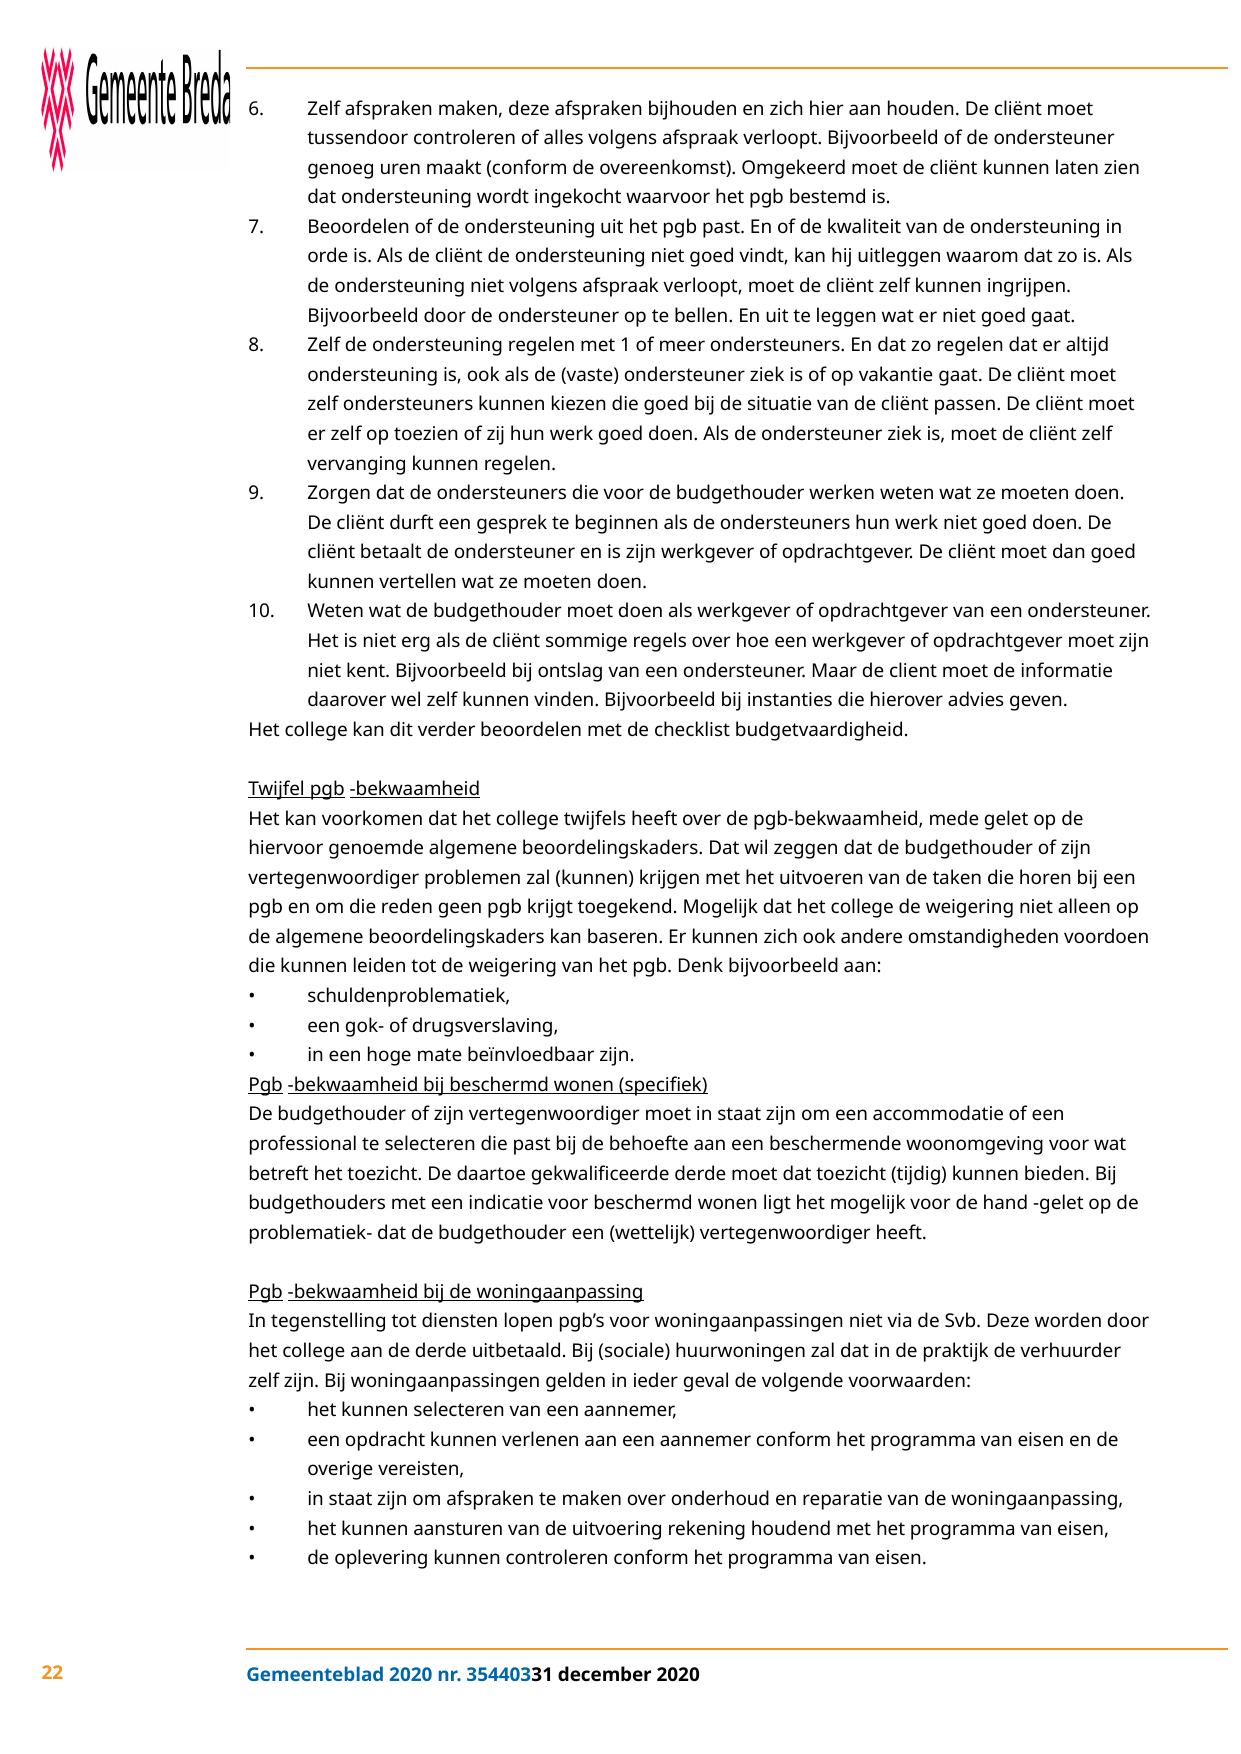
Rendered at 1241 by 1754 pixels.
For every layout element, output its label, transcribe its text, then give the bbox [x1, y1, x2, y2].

picture [41, 47, 231, 172]
list in staat zijn om afspraken te maken over onderhoud en reparatie van de woningaanpassing, [248, 1485, 1152, 1511]
list in een hoge mate beïnvloedbaar zijn. [248, 1041, 1152, 1067]
list de oplevering kunnen controleren conform het programma van eisen. [248, 1544, 1152, 1570]
list schuldenproblematiek, [248, 982, 1152, 1008]
text Pgb -bekwaamheid bij beschermd wonen (specifiek) [248, 1071, 1152, 1097]
list een gok- of drugsverslaving, [248, 1012, 1152, 1038]
text Het college kan dit verder beoordelen met de checklist budgetvaardigheid. [248, 716, 1152, 742]
list een opdracht kunnen verlenen aan een aannemer conform het programma van eisen en de overige vereisten, [248, 1426, 1152, 1481]
list Beoordelen of de ondersteuning uit het pgb past. En of de kwaliteit van de ondersteuning in orde is. Als de cliënt de ondersteuning niet goed vindt, kan hij uitleggen waarom dat zo is. Als de ondersteuning niet volgens afspraak verloopt, moet de cliënt zelf kunnen ingrijpen. Bijvoorbeeld door de ondersteuner op te bellen. En uit te leggen wat er niet goed gaat. [248, 213, 1152, 328]
text De budgethouder of zijn vertegenwoordiger moet in staat zijn om een accommodatie of een professional te selecteren die past bij de behoefte aan een beschermende woonomgeving voor wat betreft het toezicht. De daartoe gekwalificeerde derde moet dat toezicht (tijdig) kunnen bieden. Bij budgethouders met een indicatie voor beschermd wonen ligt het mogelijk voor de hand -gelet op de problematiek- dat de budgethouder een (wettelijk) vertegenwoordiger heeft. [248, 1101, 1152, 1245]
list Zelf de ondersteuning regelen met 1 of meer ondersteuners. En dat zo regelen dat er altijd ondersteuning is, ook als de (vaste) ondersteuner ziek is of op vakantie gaat. De cliënt moet zelf ondersteuners kunnen kiezen die goed bij de situatie van de cliënt passen. De cliënt moet er zelf op toezien of zij hun werk goed doen. Als de ondersteuner ziek is, moet de cliënt zelf vervanging kunnen regelen. [248, 331, 1152, 476]
list het kunnen aansturen van de uitvoering rekening houdend met het programma van eisen, [248, 1515, 1152, 1541]
text Pgb -bekwaamheid bij de woningaanpassing [248, 1278, 1152, 1304]
text In tegenstelling tot diensten lopen pgb’s voor woningaanpassingen niet via de Svb. Deze worden door het college aan de derde uitbetaald. Bij (sociale) huurwoningen zal dat in de praktijk de verhuurder zelf zijn. Bij woningaanpassingen gelden in ieder geval de volgende voorwaarden: [248, 1308, 1152, 1393]
list Zelf afspraken maken, deze afspraken bijhouden en zich hier aan houden. De cliënt moet tussendoor controleren of alles volgens afspraak verloopt. Bijvoorbeeld of de ondersteuner genoeg uren maakt (conform de overeenkomst). Omgekeerd moet de cliënt kunnen laten zien dat ondersteuning wordt ingekocht waarvoor het pgb bestemd is. [248, 95, 1152, 209]
list het kunnen selecteren van een aannemer, [248, 1396, 1152, 1422]
text Twijfel pgb -bekwaamheid [248, 775, 1152, 801]
list Zorgen dat de ondersteuners die voor de budgethouder werken weten wat ze moeten doen. De cliënt durft een gesprek te beginnen als de ondersteuners hun werk niet goed doen. De cliënt betaalt de ondersteuner en is zijn werkgever of opdrachtgever. De cliënt moet dan goed kunnen vertellen wat ze moeten doen. [248, 479, 1152, 594]
text Het kan voorkomen dat het college twijfels heeft over de pgb-bekwaamheid, mede gelet op de hiervoor genoemde algemene beoordelingskaders. Dat wil zeggen dat de budgethouder of zijn vertegenwoordiger problemen zal (kunnen) krijgen met het uitvoeren van de taken die horen bij een pgb en om die reden geen pgb krijgt toegekend. Mogelijk dat het college de weigering niet alleen op de algemene beoordelingskaders kan baseren. Er kunnen zich ook andere omstandigheden voordoen die kunnen leiden tot de weigering van het pgb. Denk bijvoorbeeld aan: [248, 805, 1152, 978]
list Weten wat de budgethouder moet doen als werkgever of opdrachtgever van een ondersteuner. Het is niet erg als de cliënt sommige regels over hoe een werkgever of opdrachtgever moet zijn niet kent. Bijvoorbeeld bij ontslag van een ondersteuner. Maar de client moet de informatie daarover wel zelf kunnen vinden. Bijvoorbeeld bij instanties die hierover advies geven. [248, 598, 1152, 712]
